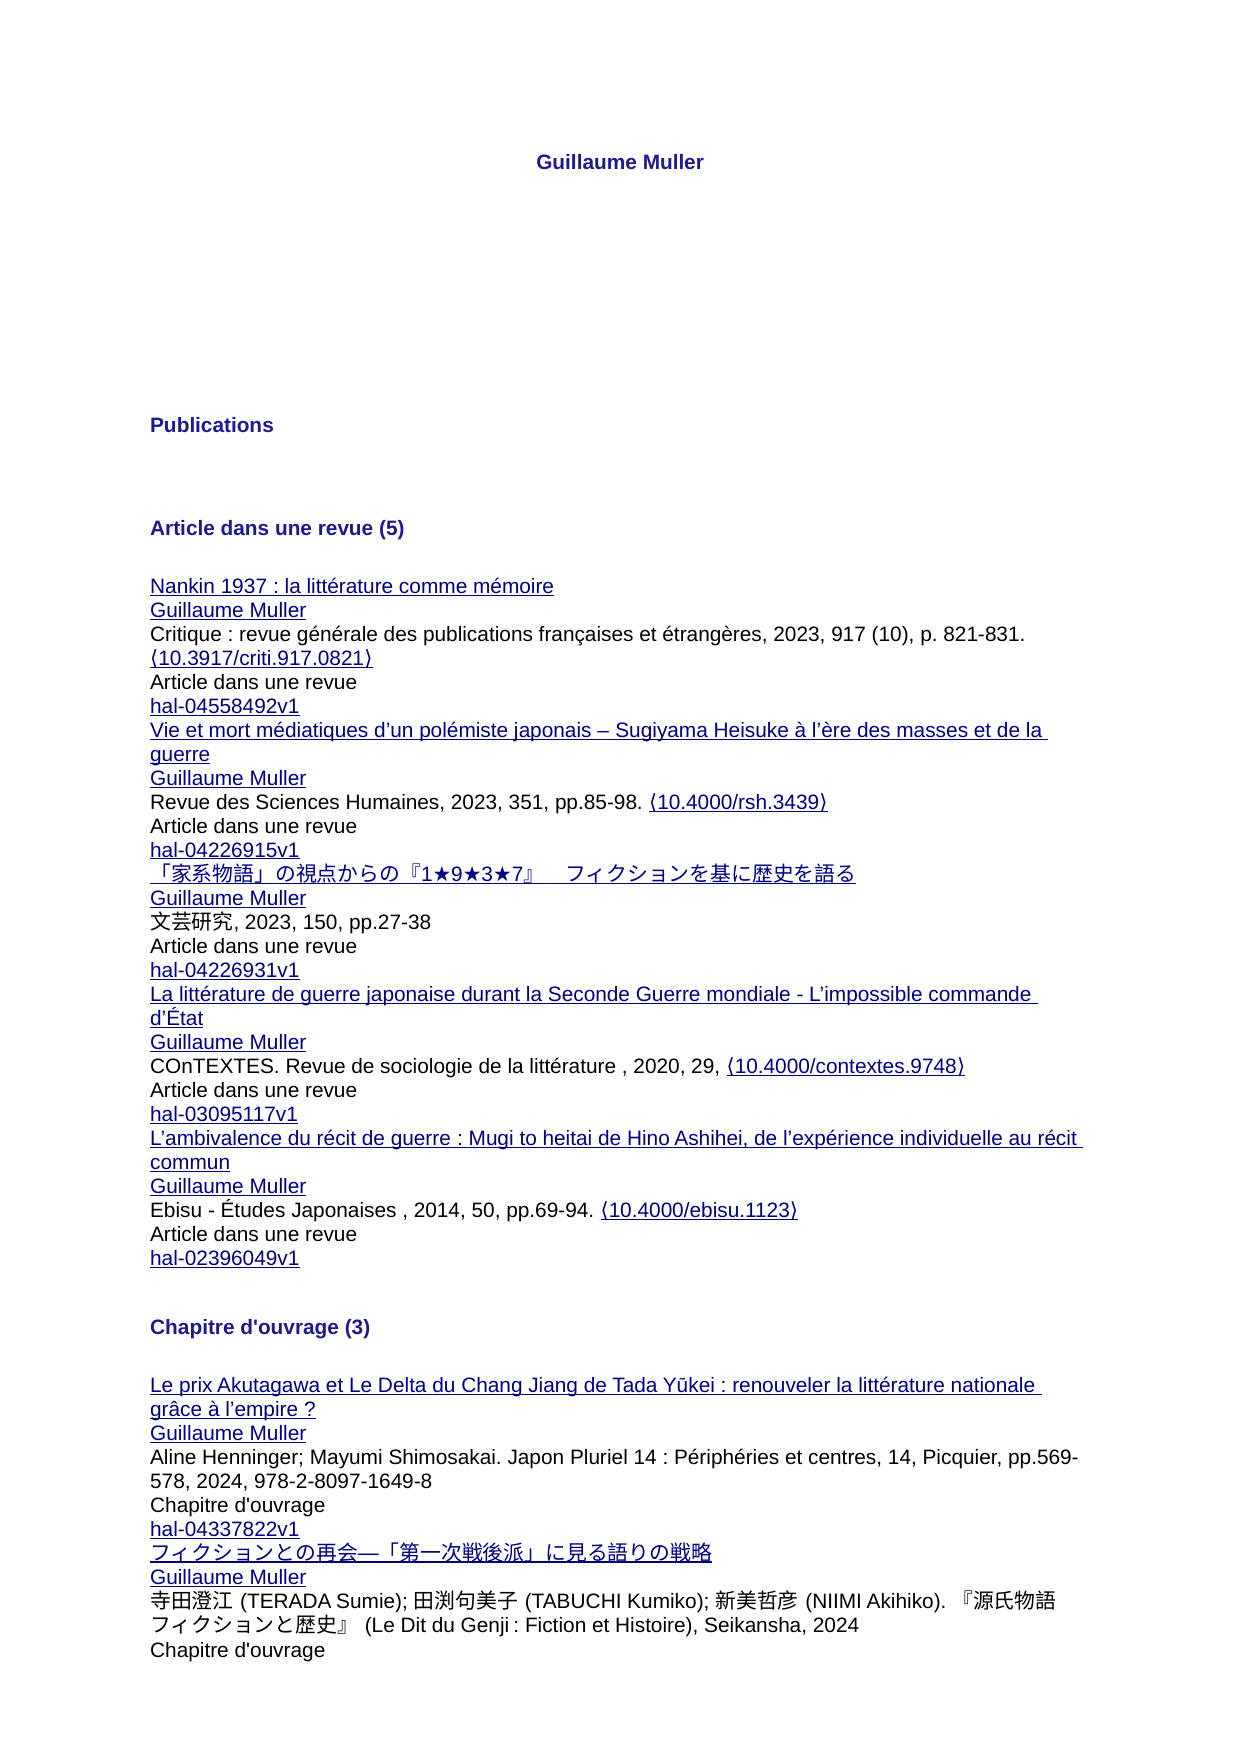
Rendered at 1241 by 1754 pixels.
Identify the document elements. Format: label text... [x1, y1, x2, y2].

table_cell 「家系物語」の視点からの『1★9★3★7』 フィクションを基に歴史を語る Guillaume Muller 文芸研究, 2023, 150, pp.27-38 Article dans une revue hal-04226931v1 [150, 861, 1090, 982]
subtitle Chapitre d'ouvrage (3) [150, 1314, 1090, 1338]
subtitle Guillaume Muller [150, 150, 1090, 174]
table_cell フィクションとの再会―「第一次戦後派」に見る語りの戦略 Guillaume Muller 寺田澄江 (TERADA Sumie); 田渕句美子 (TABUCHI Kumiko); 新美哲彦 (NIIMI Akihiko). 『源氏物語 フィクションと歴史』 (Le Dit du Genji : Fiction et Histoire), Seikansha, 2024 Chapitre d'ouvrage [150, 1541, 1090, 1662]
table_header Le prix Akutagawa et Le Delta du Chang Jiang de Tada Yūkei : renouveler la littérature nationale grâce à l’empire ? Guillaume Muller Aline Henninger; Mayumi Shimosakai. Japon Pluriel 14 : Périphéries et centres, 14, Picquier, pp.569-578, 2024, 978-2-8097-1649-8 Chapitre d'ouvrage hal-04337822v1 [150, 1373, 1090, 1541]
table_cell Vie et mort médiatiques d’un polémiste japonais – Sugiyama Heisuke à l’ère des masses et de la guerre Guillaume Muller Revue des Sciences Humaines, 2023, 351, pp.85-98. ⟨10.4000/rsh.3439⟩ Article dans une revue hal-04226915v1 [150, 718, 1090, 861]
table_cell La littérature de guerre japonaise durant la Seconde Guerre mondiale - L’impossible commande d’État Guillaume Muller COnTEXTES. Revue de sociologie de la littérature , 2020, 29, ⟨10.4000/contextes.9748⟩ Article dans une revue hal-03095117v1 [150, 982, 1090, 1126]
table_cell L’ambivalence du récit de guerre : Mugi to heitai de Hino Ashihei, de l’expérience individuelle au récit commun Guillaume Muller Ebisu - Études Japonaises , 2014, 50, pp.69-94. ⟨10.4000/ebisu.1123⟩ Article dans une revue hal-02396049v1 [150, 1126, 1090, 1270]
subtitle Publications [150, 412, 1090, 436]
table_header Nankin 1937 : la littérature comme mémoire Guillaume Muller Critique : revue générale des publications françaises et étrangères, 2023, 917 (10), p. 821-831. ⟨10.3917/criti.917.0821⟩ Article dans une revue hal-04558492v1 [150, 574, 1090, 718]
subtitle Article dans une revue (5) [150, 516, 1090, 539]
